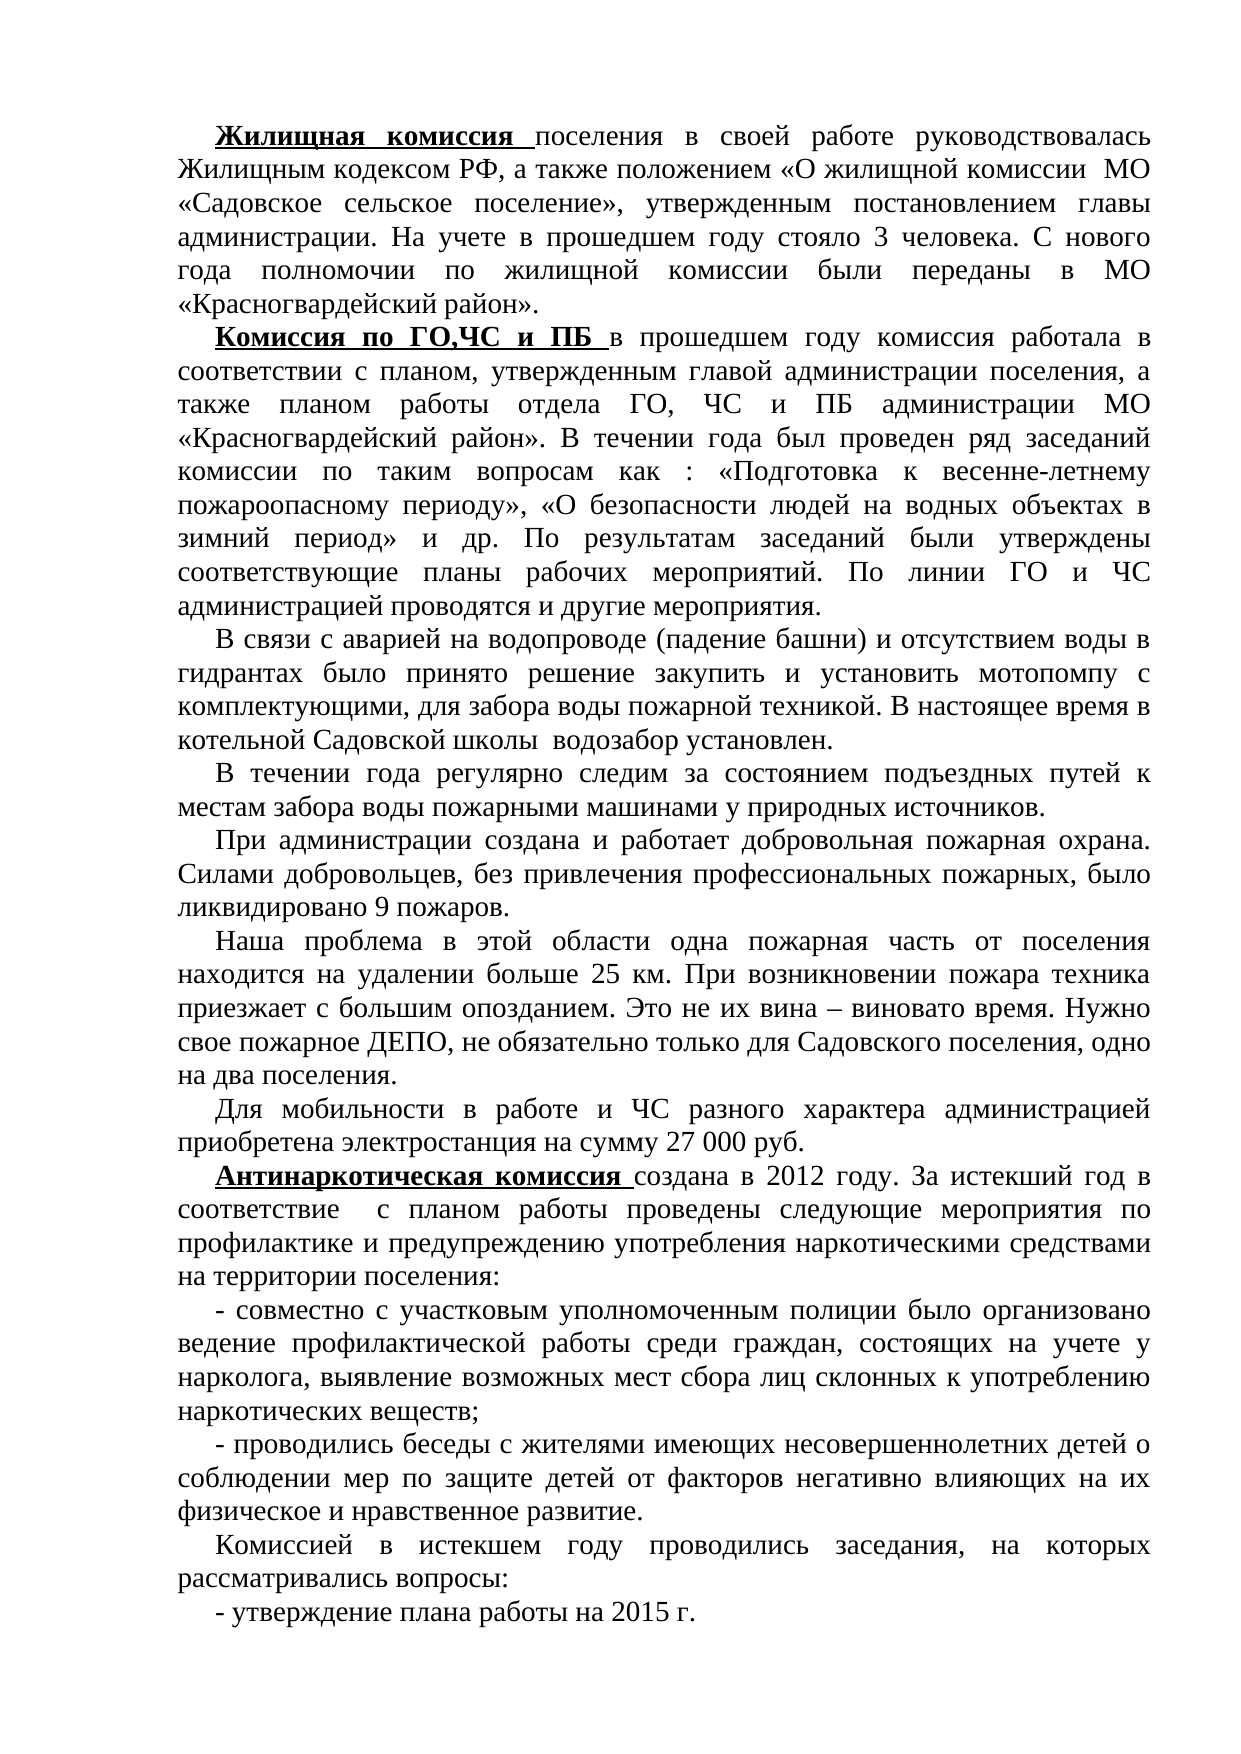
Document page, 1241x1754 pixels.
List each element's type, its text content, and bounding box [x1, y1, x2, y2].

list В течении года регулярно следим за состоянием подъездных путей к местам забора воды пожарными машинами у природных источников. [177, 755, 1152, 822]
list Комиссия по ГО,ЧС и ПБ в прошедшем году комиссия работала в соответствии с планом, утвержденным главой администрации поселения, а также планом работы отдела ГО, ЧС и ПБ администрации МО «Красногвардейский район». В течении года был проведен ряд заседаний комиссии по таким вопросам как : «Подготовка к весенне-летнему пожароопасному периоду», «О безопасности людей на водных объектах в зимний период» и др. По результатам заседаний были утверждены соответствующие планы рабочих мероприятий. По линии ГО и ЧС администрацией проводятся и другие мероприятия. [177, 319, 1152, 621]
list Комиссией в истекшем году проводились заседания, на которых рассматривались вопросы: [177, 1527, 1152, 1594]
list Антинаркотическая комиссия создана в 2012 году. За истекший год в соответствие с планом работы проведены следующие мероприятия по профилактике и предупреждению употребления наркотическими средствами на территории поселения: [177, 1158, 1152, 1292]
list Для мобильности в работе и ЧС разного характера администрацией приобретена электростанция на сумму 27 000 руб. [177, 1091, 1152, 1158]
list В связи с аварией на водопроводе (падение башни) и отсутствием воды в гидрантах было принято решение закупить и установить мотопомпу с комплектующими, для забора воды пожарной техникой. В настоящее время в котельной Садовской школы водозабор установлен. [177, 621, 1152, 755]
list При администрации создана и работает добровольная пожарная охрана. Силами добровольцев, без привлечения профессиональных пожарных, было ликвидировано 9 пожаров. [177, 822, 1152, 923]
list - проводились беседы с жителями имеющих несовершеннолетних детей о соблюдении мер по защите детей от факторов негативно влияющих на их физическое и нравственное развитие. [177, 1426, 1152, 1527]
list Жилищная комиссия поселения в своей работе руководствовалась Жилищным кодексом РФ, а также положением «О жилищной комиссии МО «Садовское сельское поселение», утвержденным постановлением главы администрации. На учете в прошедшем году стояло 3 человека. С нового года полномочии по жилищной комиссии были переданы в МО «Красногвардейский район». [177, 118, 1152, 319]
list - утверждение плана работы на 2015 г. [177, 1594, 1152, 1627]
list Наша проблема в этой области одна пожарная часть от поселения находится на удалении больше 25 км. При возникновении пожара техника приезжает с большим опозданием. Это не их вина – виновато время. Нужно свое пожарное ДЕПО, не обязательно только для Садовского поселения, одно на два поселения. [177, 923, 1152, 1091]
list - совместно с участковым уполномоченным полиции было организовано ведение профилактической работы среди граждан, состоящих на учете у нарколога, выявление возможных мест сбора лиц склонных к употреблению наркотических веществ; [177, 1292, 1152, 1426]
